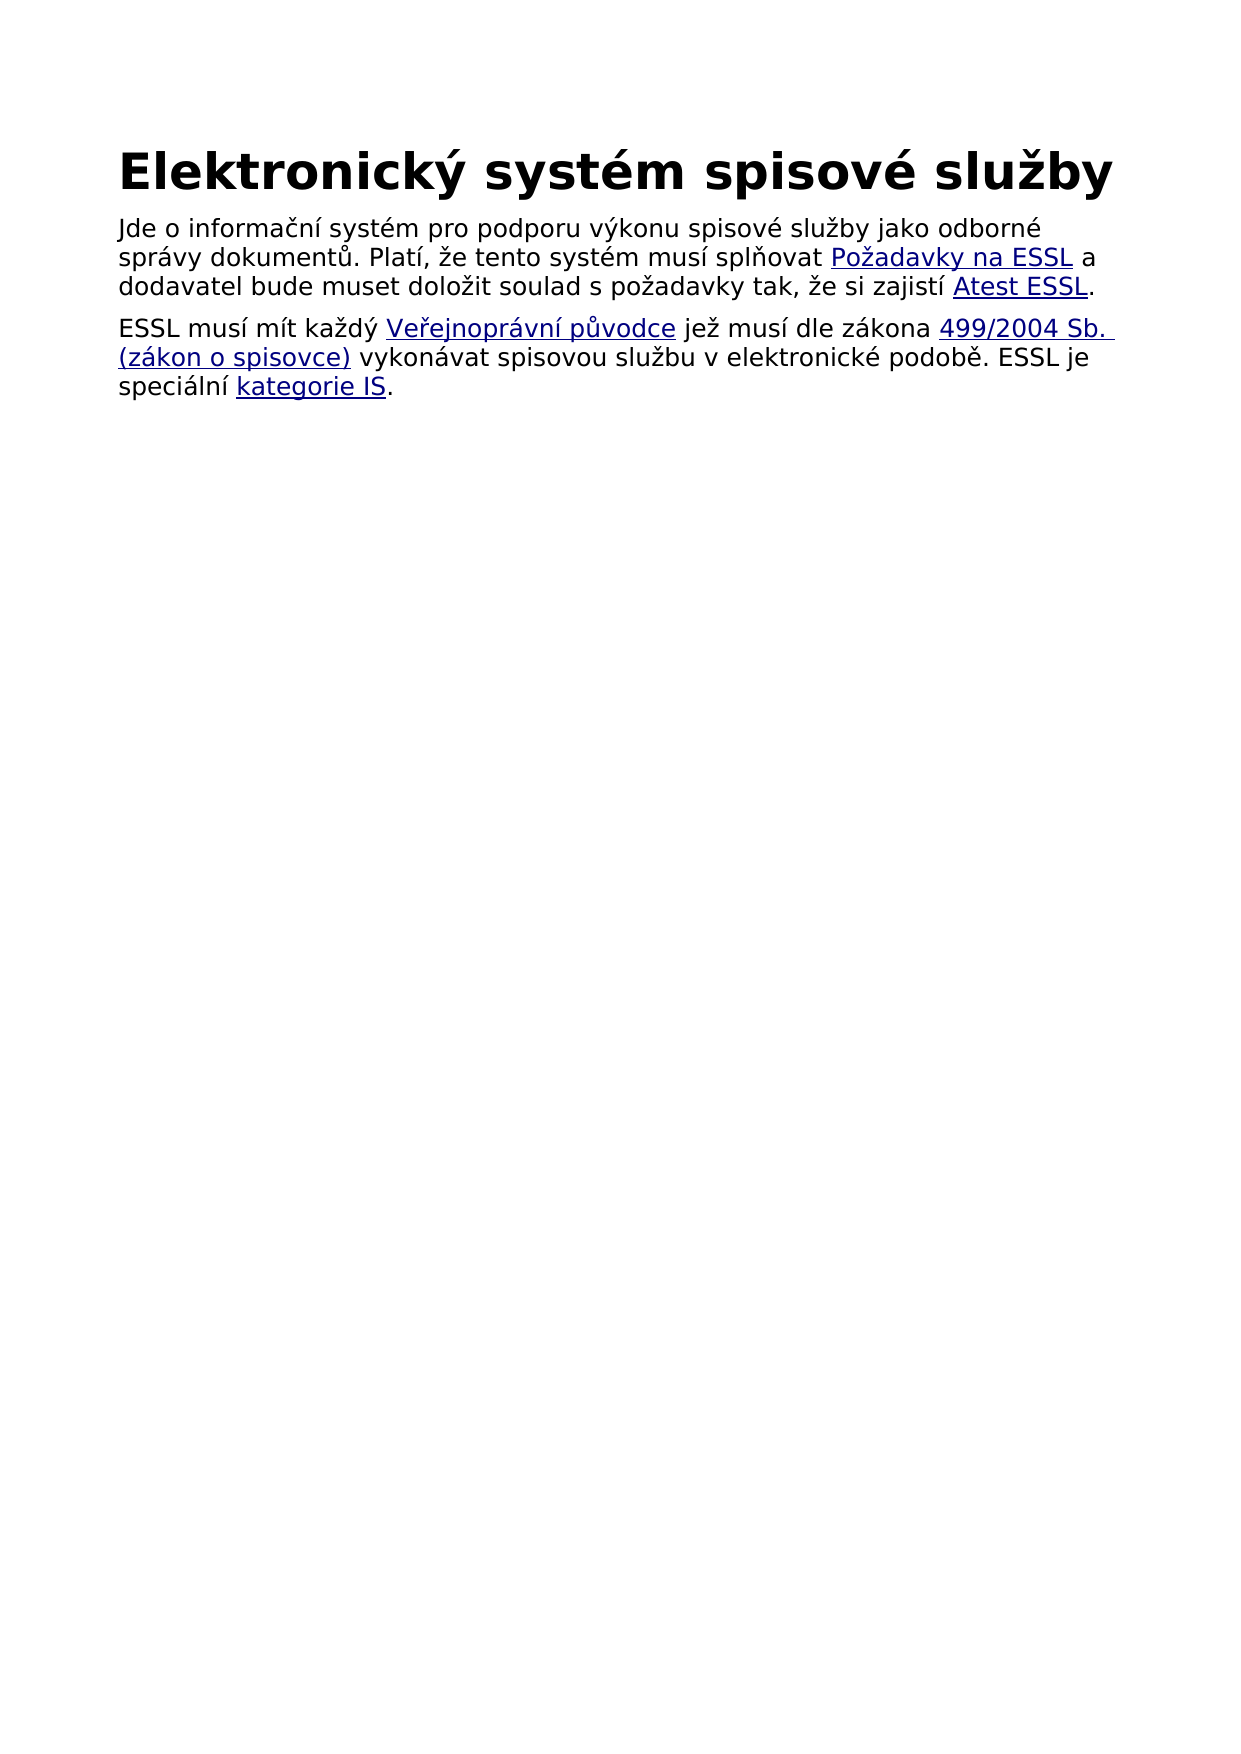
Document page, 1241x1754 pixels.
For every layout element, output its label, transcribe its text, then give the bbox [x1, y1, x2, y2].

text Jde o informační systém pro podporu výkonu spisové služby jako odborné správy dokumentů. Platí, že tento systém musí splňovat Požadavky na ESSL a dodavatel bude muset doložit soulad s požadavky tak, že si zajistí Atest ESSL. [118, 214, 1122, 301]
subtitle Elektronický systém spisové služby [118, 143, 1122, 201]
text ESSL musí mít každý Veřejnoprávní původce jež musí dle zákona 499/2004 Sb. (zákon o spisovce) vykonávat spisovou službu v elektronické podobě. ESSL je speciální kategorie IS. [118, 314, 1122, 401]
